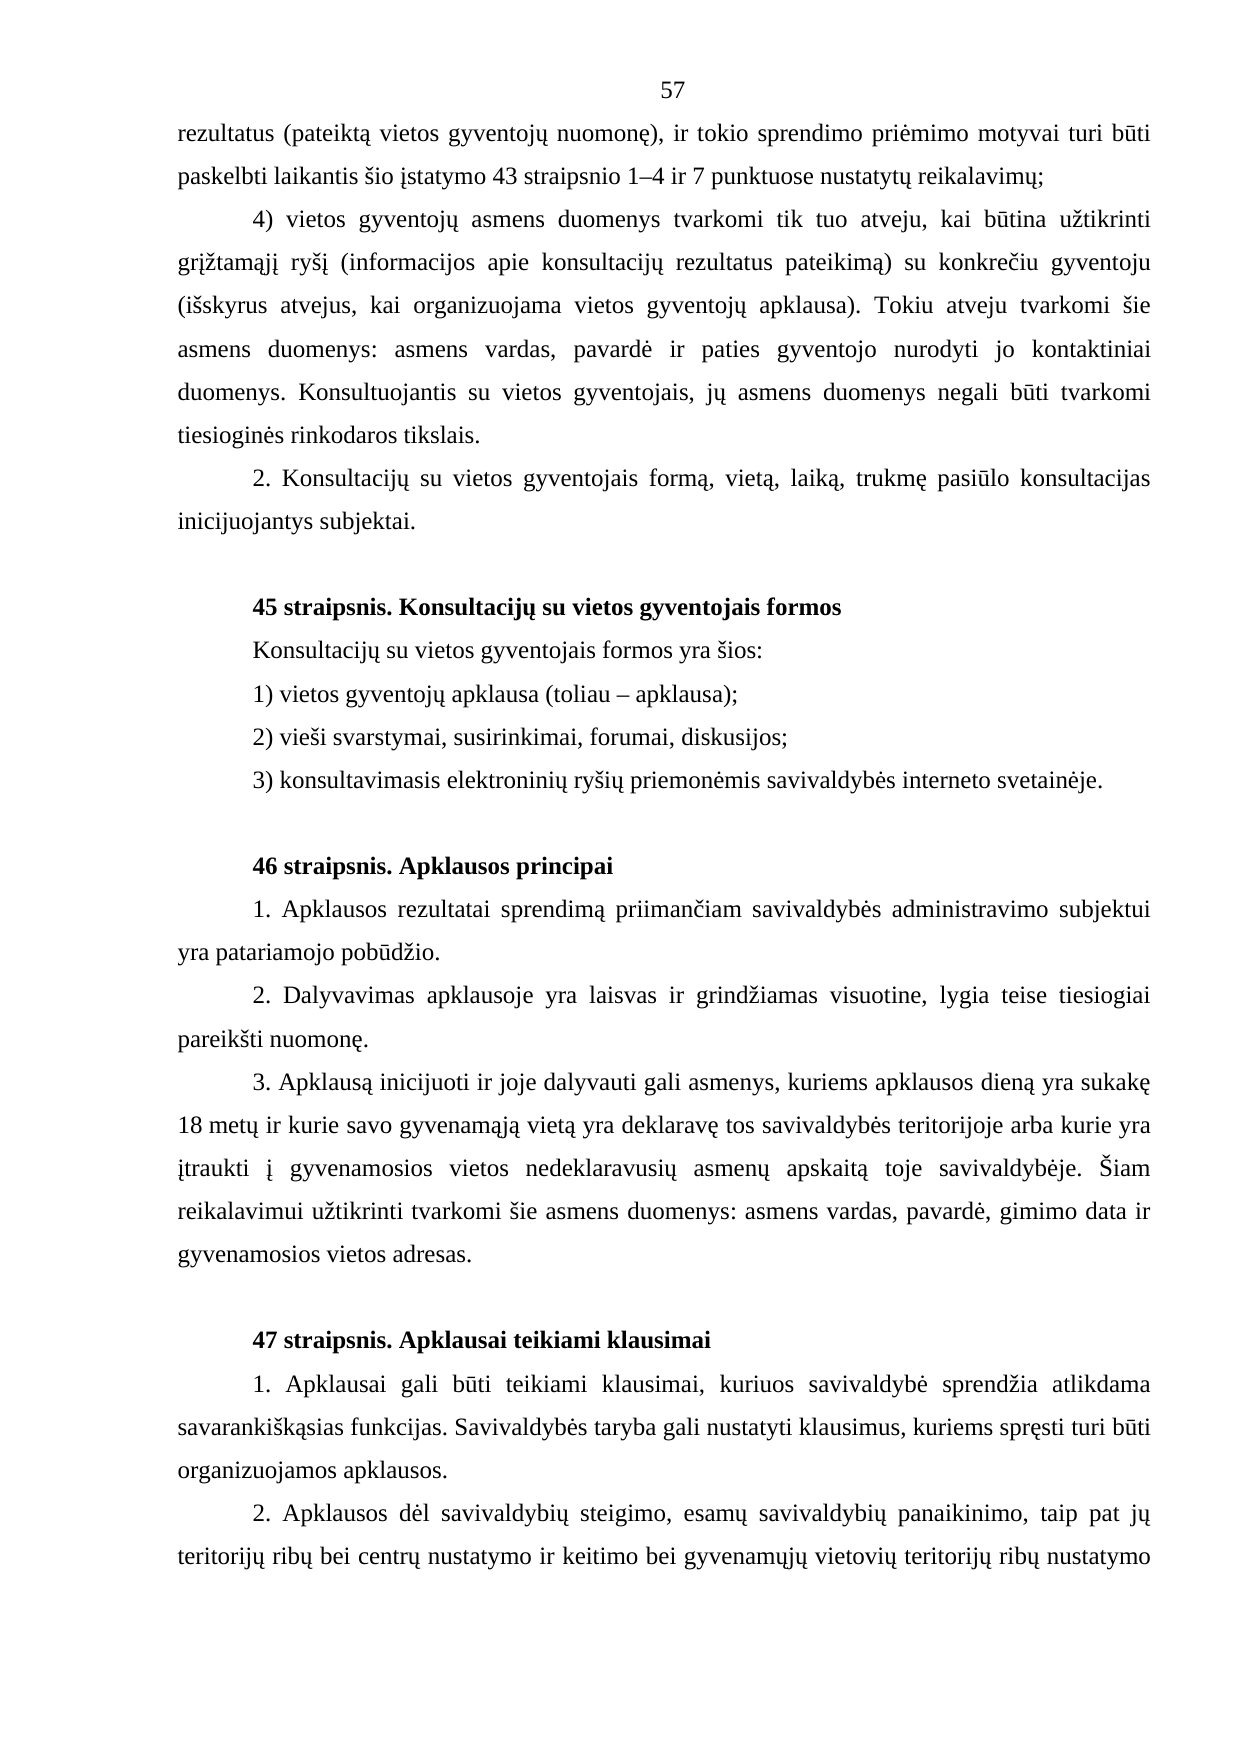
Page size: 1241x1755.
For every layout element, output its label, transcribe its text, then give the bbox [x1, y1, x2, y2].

text 2. Apklausos dėl savivaldybių steigimo, esamų savivaldybių panaikinimo, taip pat jų teritorijų ribų bei centrų nustatymo ir keitimo bei gyvenamųjų vietovių teritorijų ribų nustatymo [177, 1498, 1152, 1570]
text 46 straipsnis. Apklausos principai [177, 851, 1152, 880]
text 45 straipsnis. Konsultacijų su vietos gyventojais formos [177, 592, 1152, 621]
text 1. Apklausai gali būti teikiami klausimai, kuriuos savivaldybė sprendžia atlikdama savarankiškąsias funkcijas. Savivaldybės taryba gali nustatyti klausimus, kuriems spręsti turi būti organizuojamos apklausos. [177, 1369, 1152, 1484]
text 1. Apklausos rezultatai sprendimą priimančiam savivaldybės administravimo subjektui yra patariamojo pobūdžio. [177, 894, 1152, 966]
text 3) konsultavimasis elektroninių ryšių priemonėmis savivaldybės interneto svetainėje. [177, 765, 1152, 794]
text 2) vieši svarstymai, susirinkimai, forumai, diskusijos; [177, 722, 1152, 751]
text 2. Dalyvavimas apklausoje yra laisvas ir grindžiamas visuotine, lygia teise tiesiogiai pareikšti nuomonę. [177, 981, 1152, 1052]
text 1) vietos gyventojų apklausa (toliau – apklausa); [177, 679, 1152, 707]
text 3. Apklausą inicijuoti ir joje dalyvauti gali asmenys, kuriems apklausos dieną yra sukakę 18 metų ir kurie savo gyvenamąją vietą yra deklaravę tos savivaldybės teritorijoje arba kurie yra įtraukti į gyvenamosios vietos nedeklaravusių asmenų apskaitą toje savivaldybėje. Šiam reikalavimui užtikrinti tvarkomi šie asmens duomenys: asmens vardas, pavardė, gimimo data ir gyvenamosios vietos adresas. [177, 1067, 1152, 1268]
text 47 straipsnis. Apklausai teikiami klausimai [177, 1326, 1152, 1354]
text Konsultacijų su vietos gyventojais formos yra šios: [177, 636, 1152, 664]
text 2. Konsultacijų su vietos gyventojais formą, vietą, laiką, trukmę pasiūlo konsultacijas inicijuojantys subjektai. [177, 463, 1152, 535]
text rezultatus (pateiktą vietos gyventojų nuomonę), ir tokio sprendimo priėmimo motyvai turi būti paskelbti laikantis šio įstatymo 43 straipsnio 1–4 ir 7 punktuose nustatytų reikalavimų; [177, 118, 1152, 190]
text 4) vietos gyventojų asmens duomenys tvarkomi tik tuo atveju, kai būtina užtikrinti grįžtamąjį ryšį (informacijos apie konsultacijų rezultatus pateikimą) su konkrečiu gyventoju (išskyrus atvejus, kai organizuojama vietos gyventojų apklausa). Tokiu atveju tvarkomi šie asmens duomenys: asmens vardas, pavardė ir paties gyventojo nurodyti jo kontaktiniai duomenys. Konsultuojantis su vietos gyventojais, jų asmens duomenys negali būti tvarkomi tiesioginės rinkodaros tikslais. [177, 204, 1152, 449]
